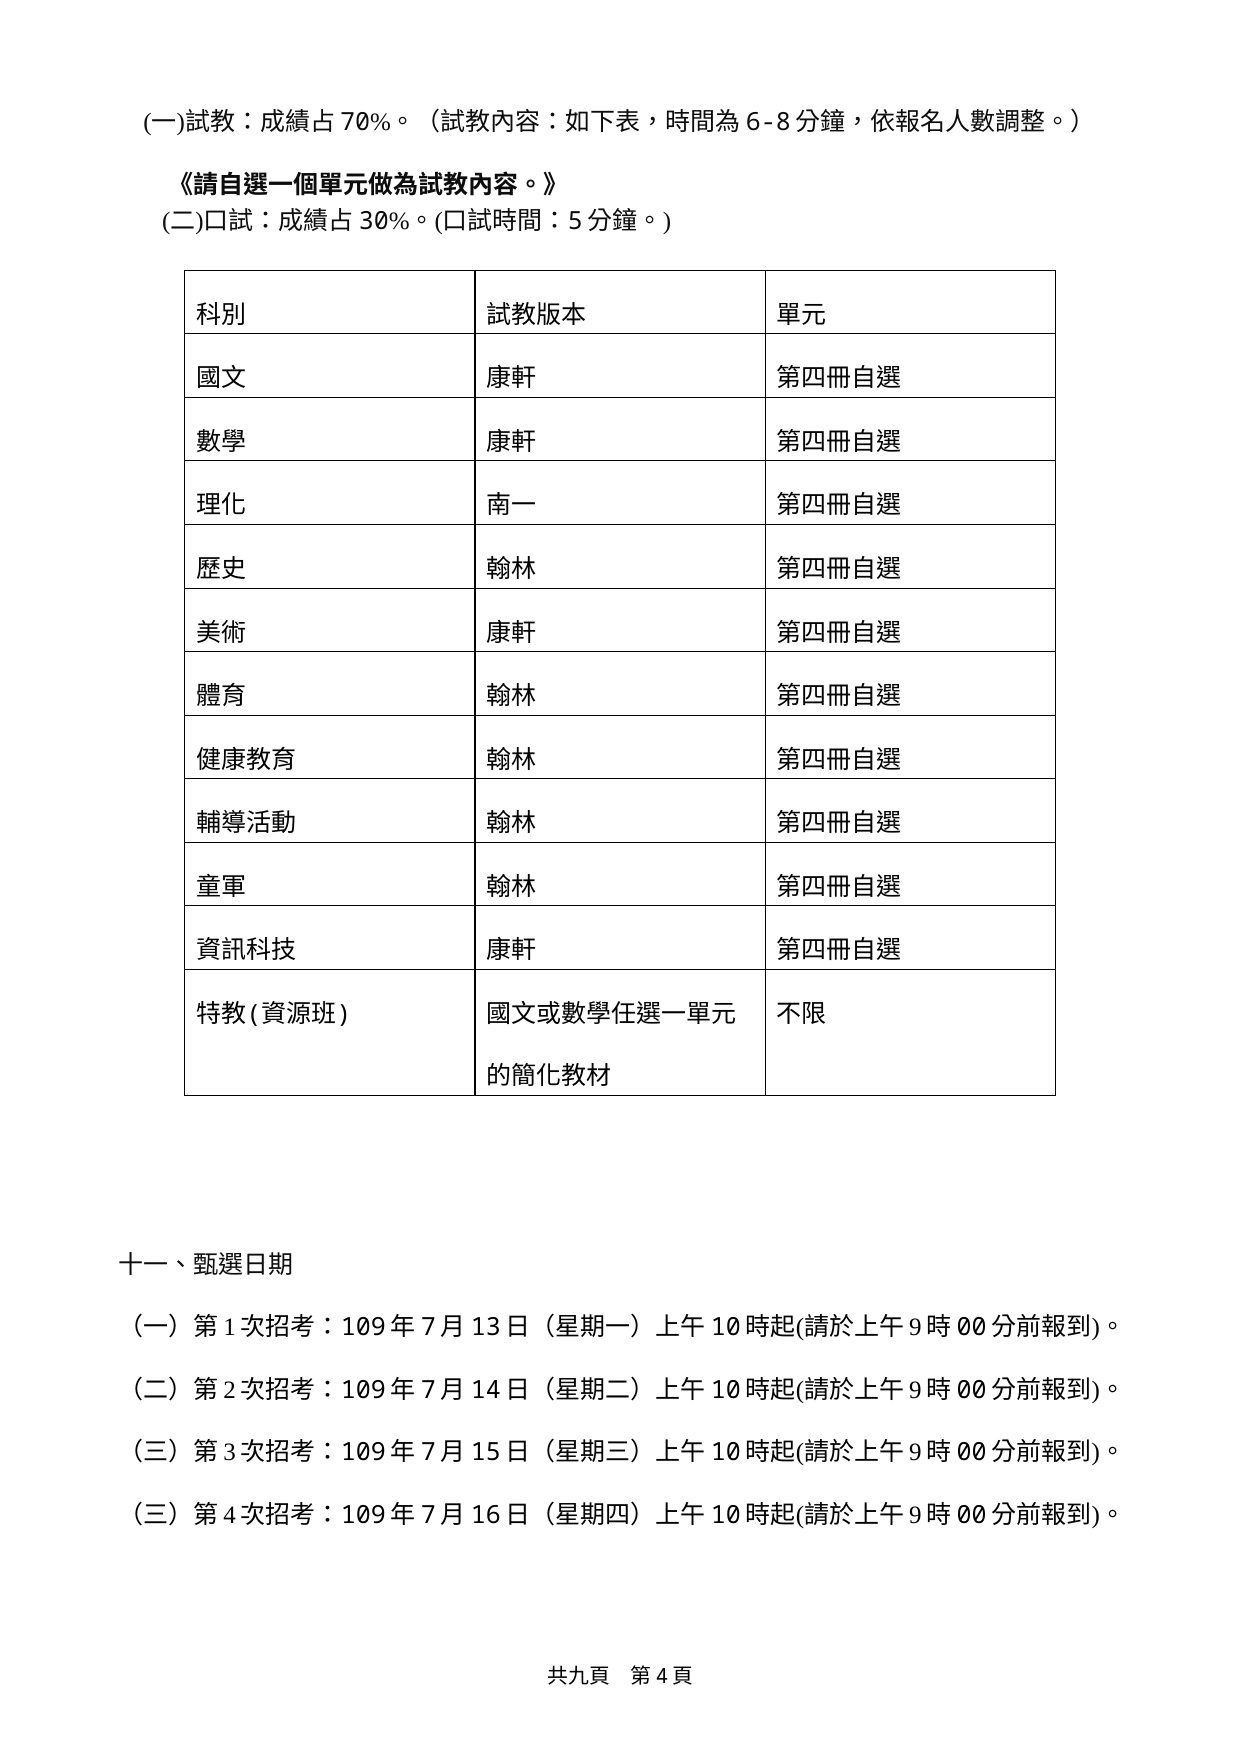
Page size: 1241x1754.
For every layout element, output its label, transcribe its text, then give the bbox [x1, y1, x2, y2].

table_cell 數學 [185, 398, 474, 460]
table_cell 翰林 [476, 525, 765, 587]
table_cell 第四冊自選 [766, 906, 1055, 969]
table_cell 第四冊自選 [766, 334, 1055, 397]
table_cell 翰林 [476, 652, 765, 714]
table_cell 第四冊自選 [766, 779, 1055, 842]
table_cell 健康教育 [185, 716, 474, 778]
table_cell 第四冊自選 [766, 589, 1055, 651]
text （一）第1次招考：109年7月13日（星期一）上午10時起(請於上午9時00分前報到)。 [118, 1283, 1122, 1346]
table_cell 第四冊自選 [766, 461, 1055, 524]
table_header 科別 [185, 271, 474, 333]
text （三）第4次招考：109年7月16日（星期四）上午10時起(請於上午9時00分前報到)。 [118, 1471, 1122, 1533]
table_cell 第四冊自選 [766, 652, 1055, 714]
table_cell 第四冊自選 [766, 843, 1055, 905]
text （三）第3次招考：109年7月15日（星期三）上午10時起(請於上午9時00分前報到)。 [118, 1408, 1122, 1471]
table_cell 康軒 [476, 398, 765, 460]
table_cell 第四冊自選 [766, 398, 1055, 460]
table_cell 翰林 [476, 716, 765, 778]
table_cell 國文 [185, 334, 474, 397]
table_cell 童軍 [185, 843, 474, 905]
table_header 單元 [766, 271, 1055, 333]
text 《請自選一個單元做為試教內容。》 [118, 141, 1122, 203]
table_cell 不限 [766, 970, 1055, 1095]
text (一)試教：成績占70%。（試教內容：如下表，時間為6-8分鐘，依報名人數調整。） [118, 78, 1122, 141]
table_cell 體育 [185, 652, 474, 714]
table_cell 國文或數學任選一單元的簡化教材 [476, 970, 765, 1095]
table_cell 南一 [476, 461, 765, 524]
table_cell 理化 [185, 461, 474, 524]
table_cell 資訊科技 [185, 906, 474, 969]
table_cell 康軒 [476, 589, 765, 651]
table_cell 特教(資源班) [185, 970, 474, 1095]
table_cell 第四冊自選 [766, 525, 1055, 587]
text 十一、甄選日期 [118, 1221, 1122, 1283]
table_header 試教版本 [476, 271, 765, 333]
table_cell 康軒 [476, 906, 765, 969]
table_cell 翰林 [476, 779, 765, 842]
table_cell 翰林 [476, 843, 765, 905]
text （二）第2次招考：109年7月14日（星期二）上午10時起(請於上午9時00分前報到)。 [118, 1346, 1122, 1408]
table_cell 第四冊自選 [766, 716, 1055, 778]
table_cell 歷史 [185, 525, 474, 587]
table_cell 輔導活動 [185, 779, 474, 842]
table_cell 康軒 [476, 334, 765, 397]
table_cell 美術 [185, 589, 474, 651]
text (二)口試：成績占30%。(口試時間：5分鐘。) [156, 203, 1122, 236]
